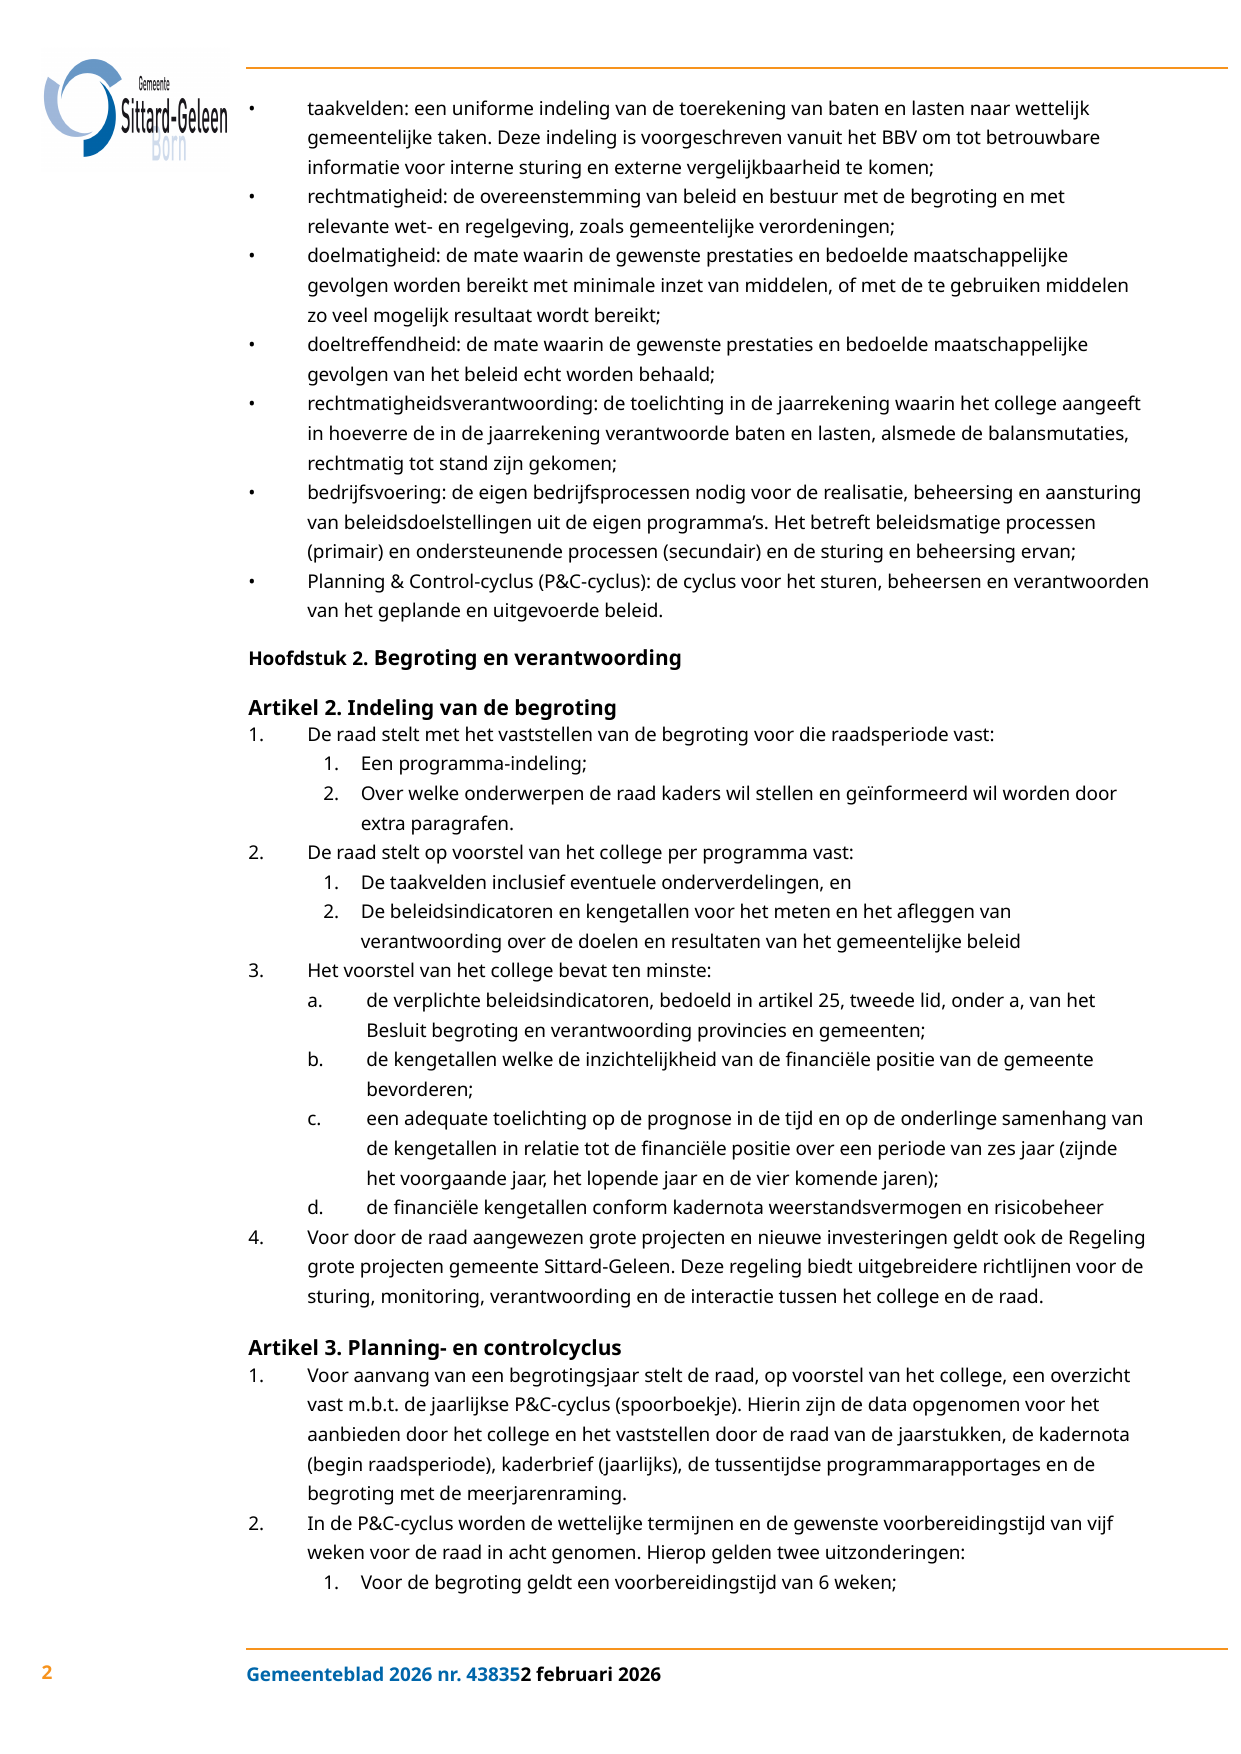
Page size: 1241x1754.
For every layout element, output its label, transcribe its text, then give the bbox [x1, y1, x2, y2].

list De raad stelt op voorstel van het college per programma vast: [248, 839, 1152, 865]
list Voor door de raad aangewezen grote projecten en nieuwe investeringen geldt ook de Regeling grote projecten gemeente Sittard-Geleen. Deze regeling biedt uitgebreidere richtlijnen voor de sturing, monitoring, verantwoording en de interactie tussen het college en de raad. [248, 1224, 1152, 1309]
list bedrijfsvoering: de eigen bedrijfsprocessen nodig voor de realisatie, beheersing en aansturing van beleidsdoelstellingen uit de eigen programma’s. Het betreft beleidsmatige processen (primair) en ondersteunende processen (secundair) en de sturing en beheersing ervan; [248, 479, 1152, 564]
list doelmatigheid: de mate waarin de gewenste prestaties en bedoelde maatschappelijke gevolgen worden bereikt met minimale inzet van middelen, of met de te gebruiken middelen zo veel mogelijk resultaat wordt bereikt; [248, 243, 1152, 328]
picture [41, 47, 231, 172]
list Over welke onderwerpen de raad kaders wil stellen en geïnformeerd wil worden door extra paragrafen. [323, 780, 1152, 836]
list taakvelden: een uniforme indeling van de toerekening van baten en lasten naar wettelijk gemeentelijke taken. Deze indeling is voorgeschreven vanuit het BBV om tot betrouwbare informatie voor interne sturing en externe vergelijkbaarheid te komen; [248, 95, 1152, 180]
list doeltreffendheid: de mate waarin de gewenste prestaties en bedoelde maatschappelijke gevolgen van het beleid echt worden behaald; [248, 331, 1152, 387]
list de kengetallen welke de inzichtelijkheid van de financiële positie van de gemeente bevorderen; [307, 1046, 1152, 1102]
list De raad stelt met het vaststellen van de begroting voor die raadsperiode vast: [248, 721, 1152, 747]
list een adequate toelichting op de prognose in de tijd en op de onderlinge samenhang van de kengetallen in relatie tot de financiële positie over een periode van zes jaar (zijnde het voorgaande jaar, het lopende jaar en de vier komende jaren); [307, 1106, 1152, 1191]
list de financiële kengetallen conform kadernota weerstandsvermogen en risicobeheer [307, 1194, 1152, 1220]
list De taakvelden inclusief eventuele onderverdelingen, en [323, 869, 1152, 895]
list In de P&C-cyclus worden de wettelijke termijnen en de gewenste voorbereidingstijd van vijf weken voor de raad in acht genomen. Hierop gelden twee uitzonderingen: [248, 1510, 1152, 1565]
list rechtmatigheid: de overeenstemming van beleid en bestuur met de begroting en met relevante wet- en regelgeving, zoals gemeentelijke verordeningen; [248, 183, 1152, 239]
list de verplichte beleidsindicatoren, bedoeld in artikel 25, tweede lid, onder a, van het Besluit begroting en verantwoording provincies en gemeenten; [307, 987, 1152, 1043]
list Planning & Control-cyclus (P&C-cyclus): de cyclus voor het sturen, beheersen en verantwoorden van het geplande en uitgevoerde beleid. [248, 568, 1152, 623]
list Voor de begroting geldt een voorbereidingstijd van 6 weken; [323, 1569, 1152, 1595]
list Het voorstel van het college bevat ten minste: [248, 958, 1152, 983]
list rechtmatigheidsverantwoording: de toelichting in de jaarrekening waarin het college aangeeft in hoeverre de in de jaarrekening verantwoorde baten en lasten, alsmede de balansmutaties, rechtmatig tot stand zijn gekomen; [248, 391, 1152, 476]
text Hoofdstuk 2. Begroting en verantwoording [248, 643, 1152, 672]
list Een programma-indeling; [323, 751, 1152, 776]
text Artikel 3. Planning- en controlcyclus [248, 1333, 1152, 1362]
list De beleidsindicatoren en kengetallen voor het meten en het afleggen van verantwoording over de doelen en resultaten van het gemeentelijke beleid [323, 898, 1152, 954]
text Artikel 2. Indeling van de begroting [248, 693, 1152, 721]
list Voor aanvang van een begrotingsjaar stelt de raad, op voorstel van het college, een overzicht vast m.b.t. de jaarlijkse P&C-cyclus (spoorboekje). Hierin zijn de data opgenomen voor het aanbieden door het college en het vaststellen door de raad van de jaarstukken, de kadernota (begin raadsperiode), kaderbrief (jaarlijks), de tussentijdse programmarapportages en de begroting met de meerjarenraming. [248, 1362, 1152, 1506]
